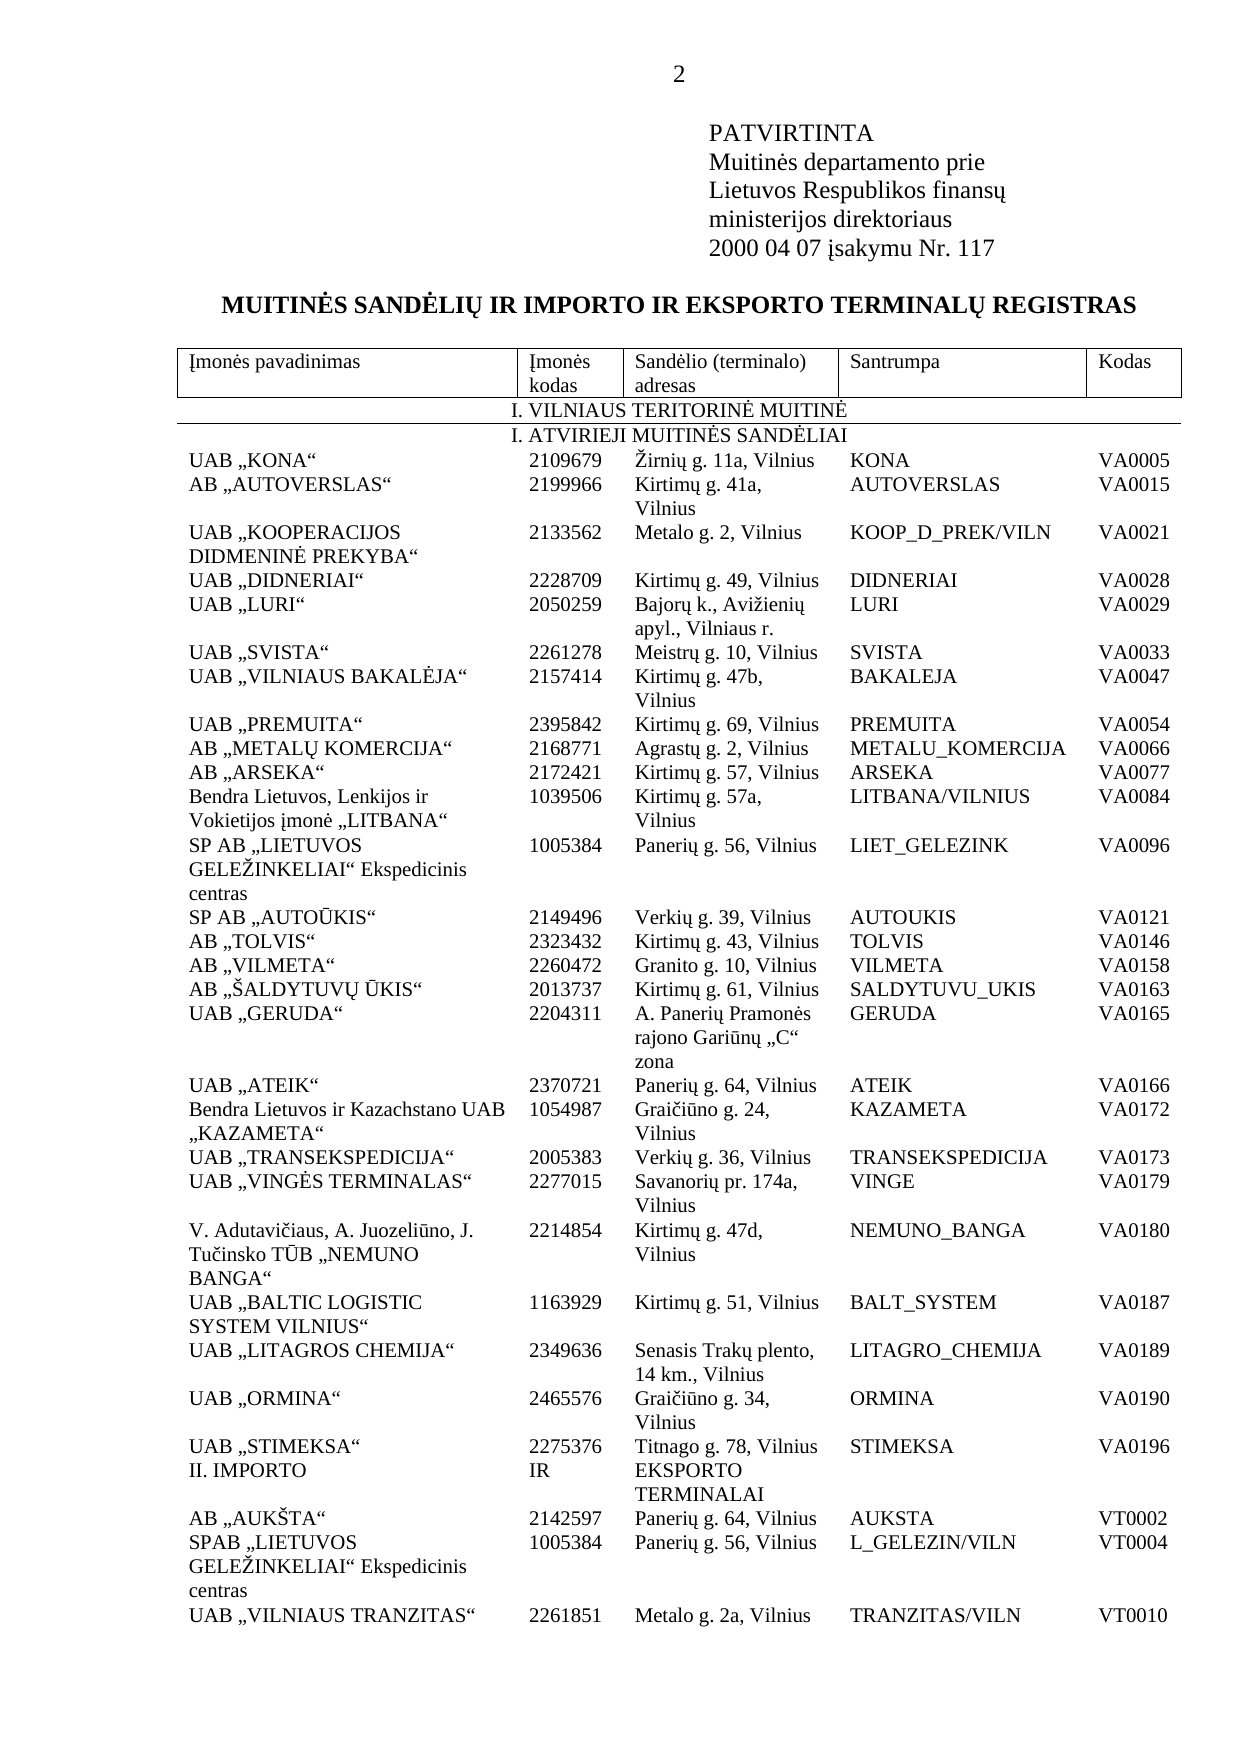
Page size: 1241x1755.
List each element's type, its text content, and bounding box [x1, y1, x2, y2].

table_cell VA0146 [1087, 929, 1181, 953]
table_cell Kirtimų g. 61, Vilnius [623, 977, 838, 1001]
table_header Santrumpa [839, 349, 1086, 397]
table_cell UAB „ORMINA“ [177, 1386, 518, 1434]
table_cell I. ATVIRIEJI MUITINĖS SANDĖLIAI [177, 424, 1181, 447]
table_cell VA0196 [1087, 1434, 1181, 1458]
table_cell Kirtimų g. 47b, Vilnius [623, 664, 838, 712]
table_cell LURI [839, 592, 1087, 640]
table_cell NEMUNO_BANGA [839, 1218, 1087, 1290]
table_cell 2149496 [518, 905, 623, 929]
table_cell AB „VILMETA“ [177, 953, 518, 977]
table_header Įmonės kodas [518, 349, 623, 397]
table_cell 2157414 [518, 664, 623, 712]
table_cell UAB „STIMEKSA“ [177, 1434, 518, 1458]
table_cell Žirnių g. 11a, Vilnius [623, 448, 838, 472]
table_cell IR [518, 1458, 623, 1506]
table_cell Bendra Lietuvos, Lenkijos ir Vokietijos įmonė „LITBANA“ [177, 784, 518, 832]
table_cell Kirtimų g. 41a, Vilnius [623, 472, 838, 520]
table_cell ARSEKA [839, 760, 1087, 784]
table_cell 2199966 [518, 472, 623, 520]
table_cell 2172421 [518, 760, 623, 784]
table_cell TRANSEKSPEDICIJA [839, 1145, 1087, 1169]
table_cell VA0189 [1087, 1338, 1181, 1386]
table_cell 1163929 [518, 1290, 623, 1338]
table_cell 2204311 [518, 1001, 623, 1073]
table_cell PREMUITA [839, 712, 1087, 736]
table_cell BAKALEJA [839, 664, 1087, 712]
table_cell VA0077 [1087, 760, 1181, 784]
table_cell UAB „PREMUITA“ [177, 712, 518, 736]
table_cell Panerių g. 56, Vilnius [623, 833, 838, 905]
table_cell LIET_GELEZINK [839, 833, 1087, 905]
table_cell AUTOUKIS [839, 905, 1087, 929]
table_cell VA0033 [1087, 640, 1181, 664]
table_cell SP AB „AUTOŪKIS“ [177, 905, 518, 929]
table_cell Kirtimų g. 47d, Vilnius [623, 1218, 838, 1290]
table_cell SP AB „LIETUVOS GELEŽINKELIAI“ Ekspedicinis centras [177, 833, 518, 905]
table_cell Graičiūno g. 34, Vilnius [623, 1386, 838, 1434]
table_cell Senasis Trakų plento, 14 km., Vilnius [623, 1338, 838, 1386]
table_cell AB „TOLVIS“ [177, 929, 518, 953]
table_cell AB „AUTOVERSLAS“ [177, 472, 518, 520]
table_cell 2261851 [518, 1603, 623, 1627]
table_cell VA0190 [1087, 1386, 1181, 1434]
table_cell VA0172 [1087, 1097, 1181, 1145]
table_cell UAB „LITAGROS CHEMIJA“ [177, 1338, 518, 1386]
table_cell VILMETA [839, 953, 1087, 977]
table_cell 2370721 [518, 1073, 623, 1097]
table_cell UAB „ATEIK“ [177, 1073, 518, 1097]
table_cell VA0165 [1087, 1001, 1181, 1073]
table_cell AB „AUKŠTA“ [177, 1506, 518, 1530]
table_cell VA0163 [1087, 977, 1181, 1001]
table_cell 2228709 [518, 568, 623, 592]
table_cell UAB „KOOPERACIJOS DIDMENINĖ PREKYBA“ [177, 520, 518, 568]
table_cell UAB „GERUDA“ [177, 1001, 518, 1073]
table_cell SALDYTUVU_UKIS [839, 977, 1087, 1001]
table_cell Kirtimų g. 69, Vilnius [623, 712, 838, 736]
table_cell Verkių g. 36, Vilnius [623, 1145, 838, 1169]
table_cell 1054987 [518, 1097, 623, 1145]
table_cell KOOP_D_PREK/VILN [839, 520, 1087, 568]
table_cell UAB „TRANSEKSPEDICIJA“ [177, 1145, 518, 1169]
table_cell TRANZITAS/VILN [839, 1603, 1087, 1627]
table_cell 2133562 [518, 520, 623, 568]
table_cell VA0005 [1087, 448, 1181, 472]
table_cell VA0187 [1087, 1290, 1181, 1338]
text MUITINĖS SANDĖLIŲ IR IMPORTO IR EKSPORTO TERMINALŲ REGISTRAS [177, 291, 1181, 319]
table_cell 2013737 [518, 977, 623, 1001]
table_cell VA0084 [1087, 784, 1181, 832]
table_cell UAB „VILNIAUS TRANZITAS“ [177, 1603, 518, 1627]
table_cell V. Adutavičiaus, A. Juozeliūno, J. Tučinsko TŪB „NEMUNO BANGA“ [177, 1218, 518, 1290]
table_cell Granito g. 10, Vilnius [623, 953, 838, 977]
table_cell 2168771 [518, 736, 623, 760]
table_cell 1005384 [518, 833, 623, 905]
table_cell 2050259 [518, 592, 623, 640]
table_cell 1005384 [518, 1530, 623, 1602]
table_cell VA0121 [1087, 905, 1181, 929]
table_cell Agrastų g. 2, Vilnius [623, 736, 838, 760]
table_cell VA0054 [1087, 712, 1181, 736]
table_cell VT0002 [1087, 1506, 1181, 1530]
table_cell LITBANA/VILNIUS [839, 784, 1087, 832]
table_cell 2395842 [518, 712, 623, 736]
table_cell VA0180 [1087, 1218, 1181, 1290]
table_cell Panerių g. 56, Vilnius [623, 1530, 838, 1602]
table_cell TOLVIS [839, 929, 1087, 953]
table_cell Bendra Lietuvos ir Kazachstano UAB „KAZAMETA“ [177, 1097, 518, 1145]
table_cell 2214854 [518, 1218, 623, 1290]
table_cell AUKSTA [839, 1506, 1087, 1530]
table_cell LITAGRO_CHEMIJA [839, 1338, 1087, 1386]
table_cell 2109679 [518, 448, 623, 472]
table_cell Savanorių pr. 174a, Vilnius [623, 1169, 838, 1217]
text 2000 04 07 įsakymu Nr. 117 [177, 233, 1181, 262]
table_cell VA0166 [1087, 1073, 1181, 1097]
table_cell ORMINA [839, 1386, 1087, 1434]
table_cell Titnago g. 78, Vilnius [623, 1434, 838, 1458]
table_cell I. VILNIAUS TERITORINĖ MUITINĖ [177, 398, 1181, 422]
table_cell AB „ŠALDYTUVŲ ŪKIS“ [177, 977, 518, 1001]
table_cell Kirtimų g. 57, Vilnius [623, 760, 838, 784]
table_header Įmonės pavadinimas [178, 349, 517, 397]
table_cell METALU_KOMERCIJA [839, 736, 1087, 760]
table_cell UAB „VINGĖS TERMINALAS“ [177, 1169, 518, 1217]
table_cell Kirtimų g. 57a, Vilnius [623, 784, 838, 832]
table_cell 1039506 [518, 784, 623, 832]
text Muitinės departamento prie [177, 147, 1181, 176]
table_cell II. IMPORTO [177, 1458, 518, 1506]
table_cell VT0004 [1087, 1530, 1181, 1602]
table_cell A. Panerių Pramonės rajono Gariūnų „C“ zona [623, 1001, 838, 1073]
table_cell VA0096 [1087, 833, 1181, 905]
table_cell VA0028 [1087, 568, 1181, 592]
table_cell AUTOVERSLAS [839, 472, 1087, 520]
table_cell VA0021 [1087, 520, 1181, 568]
table_cell Kirtimų g. 49, Vilnius [623, 568, 838, 592]
table_cell UAB „SVISTA“ [177, 640, 518, 664]
table_cell Kirtimų g. 43, Vilnius [623, 929, 838, 953]
table_cell UAB „BALTIC LOGISTIC SYSTEM VILNIUS“ [177, 1290, 518, 1338]
table_cell [1087, 1458, 1181, 1506]
table_cell VA0158 [1087, 953, 1181, 977]
table_cell KONA [839, 448, 1087, 472]
table_cell Graičiūno g. 24, Vilnius [623, 1097, 838, 1145]
table_cell 2349636 [518, 1338, 623, 1386]
table_cell DIDNERIAI [839, 568, 1087, 592]
text PATVIRTINTA [709, 118, 1181, 147]
table_cell GERUDA [839, 1001, 1087, 1073]
table_cell UAB „LURI“ [177, 592, 518, 640]
table_cell UAB „DIDNERIAI“ [177, 568, 518, 592]
table_cell VA0047 [1087, 664, 1181, 712]
table_cell VA0029 [1087, 592, 1181, 640]
table_cell 2275376 [518, 1434, 623, 1458]
table_cell Meistrų g. 10, Vilnius [623, 640, 838, 664]
table_cell Verkių g. 39, Vilnius [623, 905, 838, 929]
table_cell SPAB „LIETUVOS GELEŽINKELIAI“ Ekspedicinis centras [177, 1530, 518, 1602]
table_cell L_GELEZIN/VILN [839, 1530, 1087, 1602]
table_cell AB „METALŲ KOMERCIJA“ [177, 736, 518, 760]
table_cell 2465576 [518, 1386, 623, 1434]
table_cell STIMEKSA [839, 1434, 1087, 1458]
table_cell Kirtimų g. 51, Vilnius [623, 1290, 838, 1338]
table_cell VA0179 [1087, 1169, 1181, 1217]
table_cell 2260472 [518, 953, 623, 977]
text Lietuvos Respublikos finansų [177, 176, 1181, 204]
table_cell VA0015 [1087, 472, 1181, 520]
table_cell VINGE [839, 1169, 1087, 1217]
table_cell ATEIK [839, 1073, 1087, 1097]
table_cell EKSPORTO TERMINALAI [623, 1458, 838, 1506]
table_cell SVISTA [839, 640, 1087, 664]
table_cell Metalo g. 2, Vilnius [623, 520, 838, 568]
table_cell 2142597 [518, 1506, 623, 1530]
table_cell 2261278 [518, 640, 623, 664]
table_cell [839, 1458, 1087, 1506]
table_cell Panerių g. 64, Vilnius [623, 1506, 838, 1530]
table_cell KAZAMETA [839, 1097, 1087, 1145]
table_cell UAB „KONA“ [177, 448, 518, 472]
table_cell AB „ARSEKA“ [177, 760, 518, 784]
table_cell Panerių g. 64, Vilnius [623, 1073, 838, 1097]
table_cell VT0010 [1087, 1603, 1181, 1627]
table_header Kodas [1087, 349, 1181, 397]
table_cell UAB „VILNIAUS BAKALĖJA“ [177, 664, 518, 712]
table_cell Bajorų k., Avižienių apyl., Vilniaus r. [623, 592, 838, 640]
table_cell 2323432 [518, 929, 623, 953]
table_header Sandėlio (terminalo) adresas [624, 349, 838, 397]
table_cell VA0173 [1087, 1145, 1181, 1169]
table_cell BALT_SYSTEM [839, 1290, 1087, 1338]
text ministerijos direktoriaus [177, 204, 1181, 233]
table_cell 2005383 [518, 1145, 623, 1169]
table_cell VA0066 [1087, 736, 1181, 760]
table_cell 2277015 [518, 1169, 623, 1217]
table_cell Metalo g. 2a, Vilnius [623, 1603, 838, 1627]
